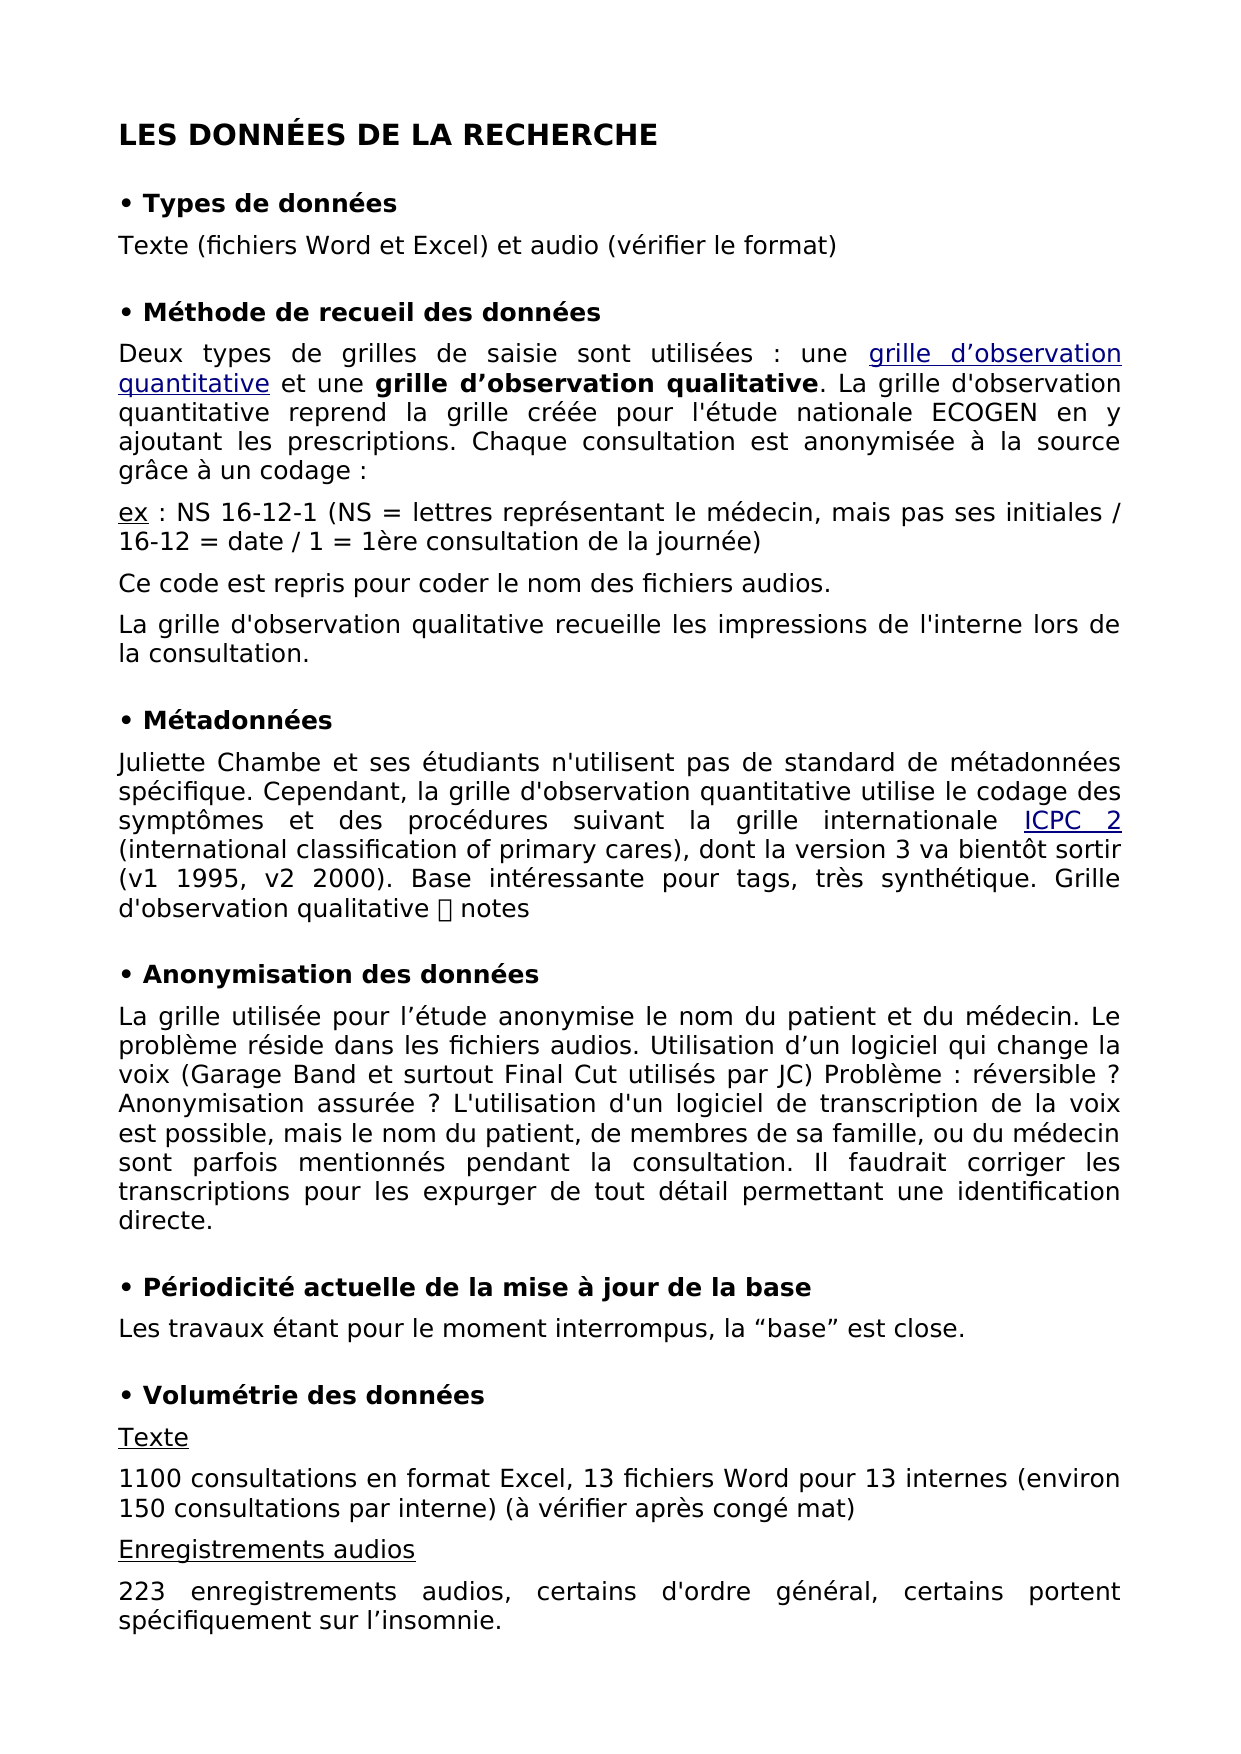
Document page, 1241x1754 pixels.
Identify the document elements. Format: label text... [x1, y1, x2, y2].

text Les travaux étant pour le moment interrompus, la “base” est close. [118, 1314, 1122, 1344]
text La grille d'observation qualitative recueille les impressions de l'interne lors de la consultation. [118, 610, 1122, 669]
subtitle • Méthode de recueil des données [118, 298, 1122, 327]
text Juliette Chambe et ses étudiants n'utilisent pas de standard de métadonnées spécifique. Cependant, la grille d'observation quantitative utilise le codage des symptômes et des procédures suivant la grille internationale ICPC 2 (international classification of primary cares), dont la version 3 va bientôt sortir (v1 1995, v2 2000). Base intéressante pour tags, très synthétique. Grille d'observation qualitative  notes [118, 748, 1122, 923]
text ex : NS 16-12-1 (NS = lettres représentant le médecin, mais pas ses initiales / 16-12 = date / 1 = 1ère consultation de la journée) [118, 498, 1122, 556]
text La grille utilisée pour l’étude anonymise le nom du patient et du médecin. Le problème réside dans les fichiers audios. Utilisation d’un logiciel qui change la voix (Garage Band et surtout Final Cut utilisés par JC) Problème : réversible ? Anonymisation assurée ? L'utilisation d'un logiciel de transcription de la voix est possible, mais le nom du patient, de membres de sa famille, ou du médecin sont parfois mentionnés pendant la consultation. Il faudrait corriger les transcriptions pour les expurger de tout détail permettant une identification directe. [118, 1002, 1122, 1235]
text 1100 consultations en format Excel, 13 fichiers Word pour 13 internes (environ 150 consultations par interne) (à vérifier après congé mat) [118, 1464, 1122, 1523]
text Texte (fichiers Word et Excel) et audio (vérifier le format) [118, 231, 1122, 260]
subtitle • Anonymisation des données [118, 960, 1122, 989]
text Ce code est repris pour coder le nom des fichiers audios. [118, 569, 1122, 598]
subtitle • Types de données [118, 189, 1122, 219]
subtitle • Volumétrie des données [118, 1381, 1122, 1410]
subtitle LES DONNÉES DE LA RECHERCHE [118, 118, 1122, 152]
subtitle • Périodicité actuelle de la mise à jour de la base [118, 1273, 1122, 1302]
text 223 enregistrements audios, certains d'ordre général, certains portent spécifiquement sur l’insomnie. [118, 1577, 1122, 1635]
text Enregistrements audios [118, 1535, 1122, 1564]
text Texte [118, 1423, 1122, 1452]
subtitle • Métadonnées [118, 706, 1122, 735]
text Deux types de grilles de saisie sont utilisées : une grille d’observation quantitative et une grille d’observation qualitative. La grille d'observation quantitative reprend la grille créée pour l'étude nationale ECOGEN en y ajoutant les prescriptions. Chaque consultation est anonymisée à la source grâce à un codage : [118, 339, 1122, 485]
